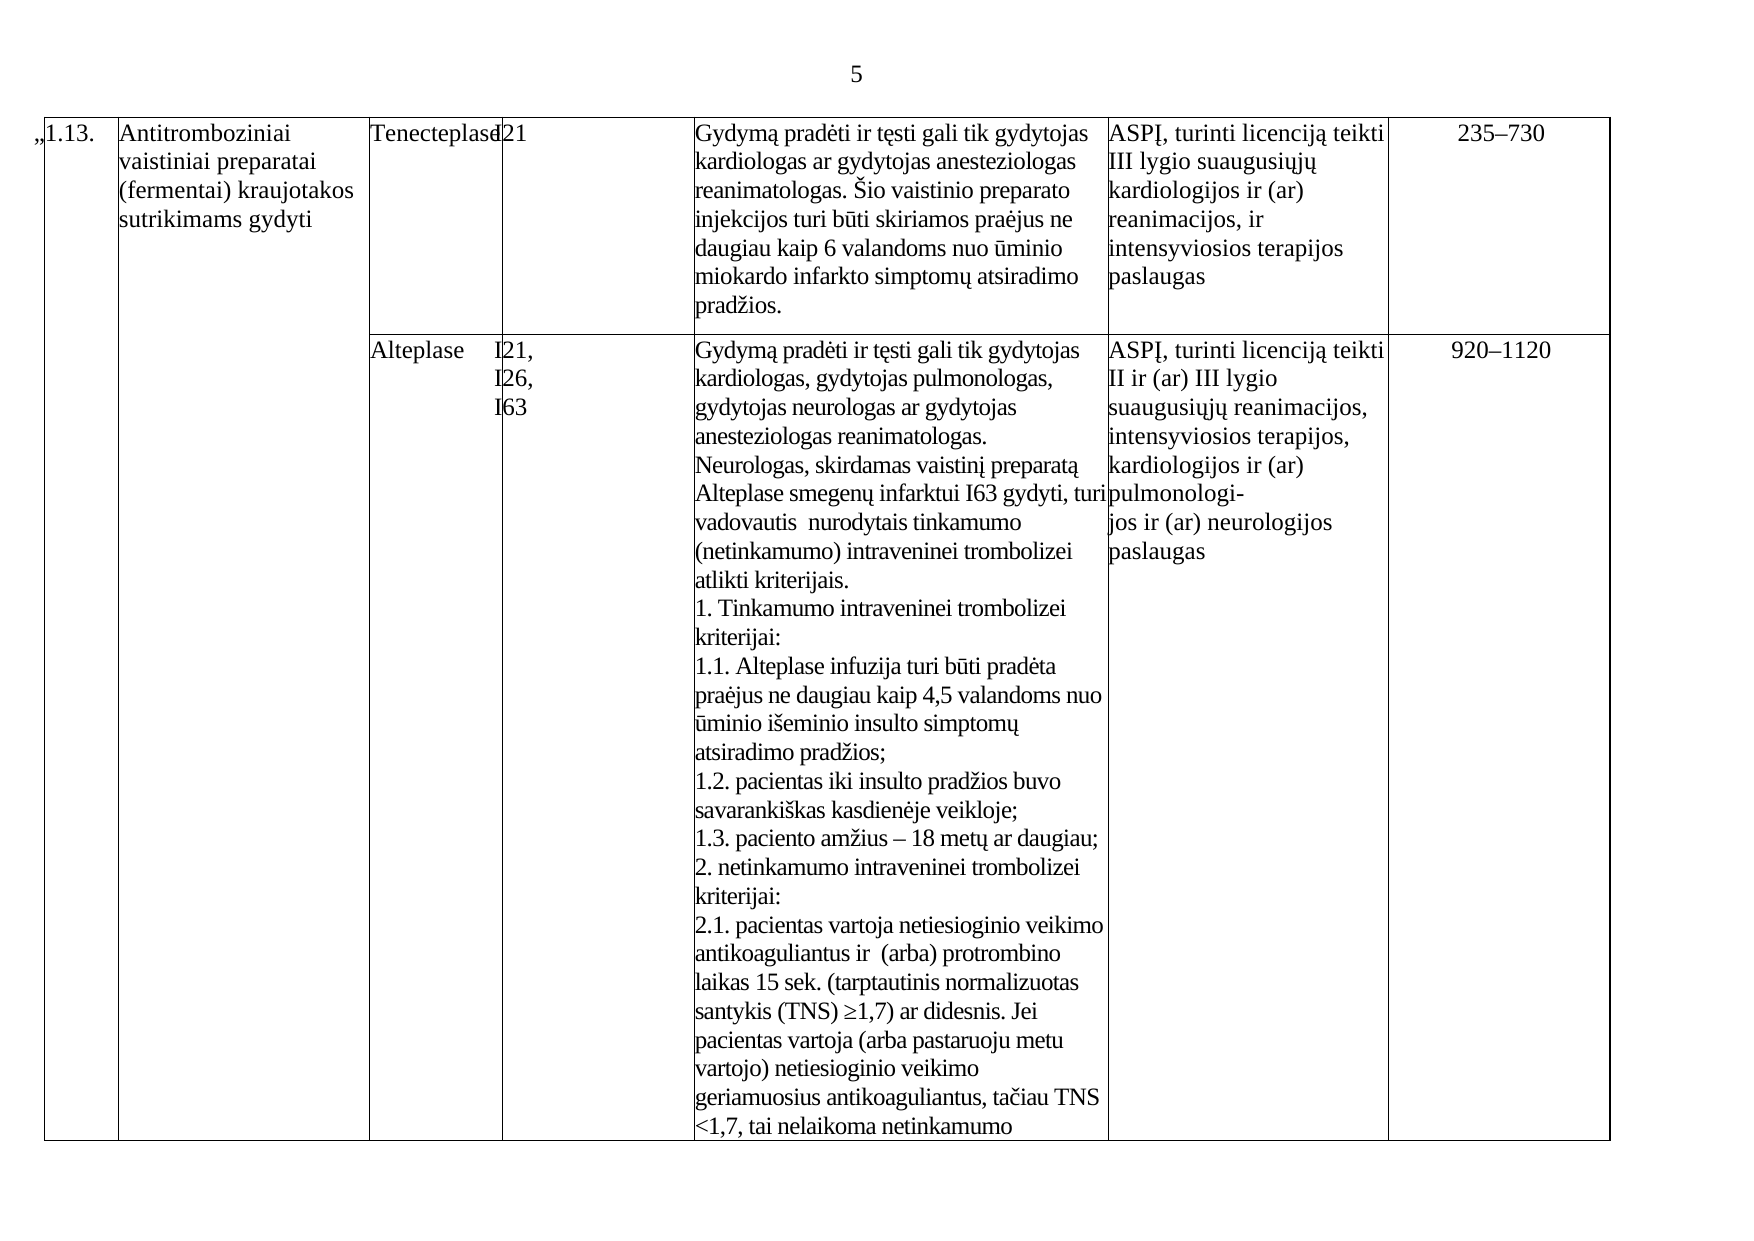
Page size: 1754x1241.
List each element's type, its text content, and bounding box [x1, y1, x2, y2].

table_cell Tenecteplase [370, 118, 502, 334]
table_cell Gydymą pradėti ir tęsti gali tik gydytojas kardiologas ar gydytojas anesteziologas reanimatologas. Šio vaistinio preparato injekcijos turi būti skiriamos praėjus ne daugiau kaip 6 valandoms nuo ūminio miokardo infarkto simptomų atsiradimo pradžios. [695, 118, 1108, 334]
table_cell I21 [503, 118, 694, 334]
table_cell „1.13. [45, 118, 118, 1140]
table_cell I21, I26, I63 [503, 335, 694, 1140]
table_cell Alteplase [370, 335, 502, 1140]
table_cell [1611, 117, 1633, 334]
table_cell Gydymą pradėti ir tęsti gali tik gydytojas kardiologas, gydytojas pulmonologas, gydytojas neurologas ar gydytojas anesteziologas reanimatologas. Neurologas, skirdamas vaistinį preparatą Alteplase smegenų infarktui I63 gydyti, turi vadovautis nurodytais tinkamumo (netinkamumo) intraveninei trombolizei atlikti kriterijais. 1. Tinkamumo intraveninei trombolizei kriterijai: 1.1. Alteplase infuzija turi būti pradėta praėjus ne daugiau kaip 4,5 valandoms nuo ūminio išeminio insulto simptomų atsiradimo pradžios; 1.2. pacientas iki insulto pradžios buvo savarankiškas kasdienėje veikloje; 1.3. paciento amžius – 18 metų ar daugiau; 2. netinkamumo intraveninei trombolizei kriterijai: 2.1. pacientas vartoja netiesioginio veikimo antikoaguliantus ir (arba) protrombino laikas 15 sek. (tarptautinis normalizuotas santykis (TNS) ≥1,7) ar didesnis. Jei pacientas vartoja (arba pastaruoju metu vartojo) netiesioginio veikimo geriamuosius antikoaguliantus, tačiau TNS <1,7, tai nelaikoma netinkamumo [695, 335, 1108, 1140]
table_cell 235–730 [1389, 118, 1609, 334]
table_cell Antitromboziniai vaistiniai preparatai (fermentai) kraujotakos sutrikimams gydyti [119, 118, 369, 1140]
table_cell [1611, 334, 1633, 1140]
table_cell 920–1120 [1389, 335, 1609, 1140]
table_cell [1633, 334, 1639, 1140]
table_cell ASPĮ, turinti licenciją teikti II ir (ar) III lygio suaugusiųjų reanimacijos, intensyviosios terapijos, kardiologijos ir (ar) pulmonologi- jos ir (ar) neurologijos paslaugas [1109, 335, 1388, 1140]
table_cell ASPĮ, turinti licenciją teikti III lygio suaugusiųjų kardiologijos ir (ar) reanimacijos, ir intensyviosios terapijos paslaugas [1109, 118, 1388, 334]
table_cell [1633, 117, 1639, 334]
